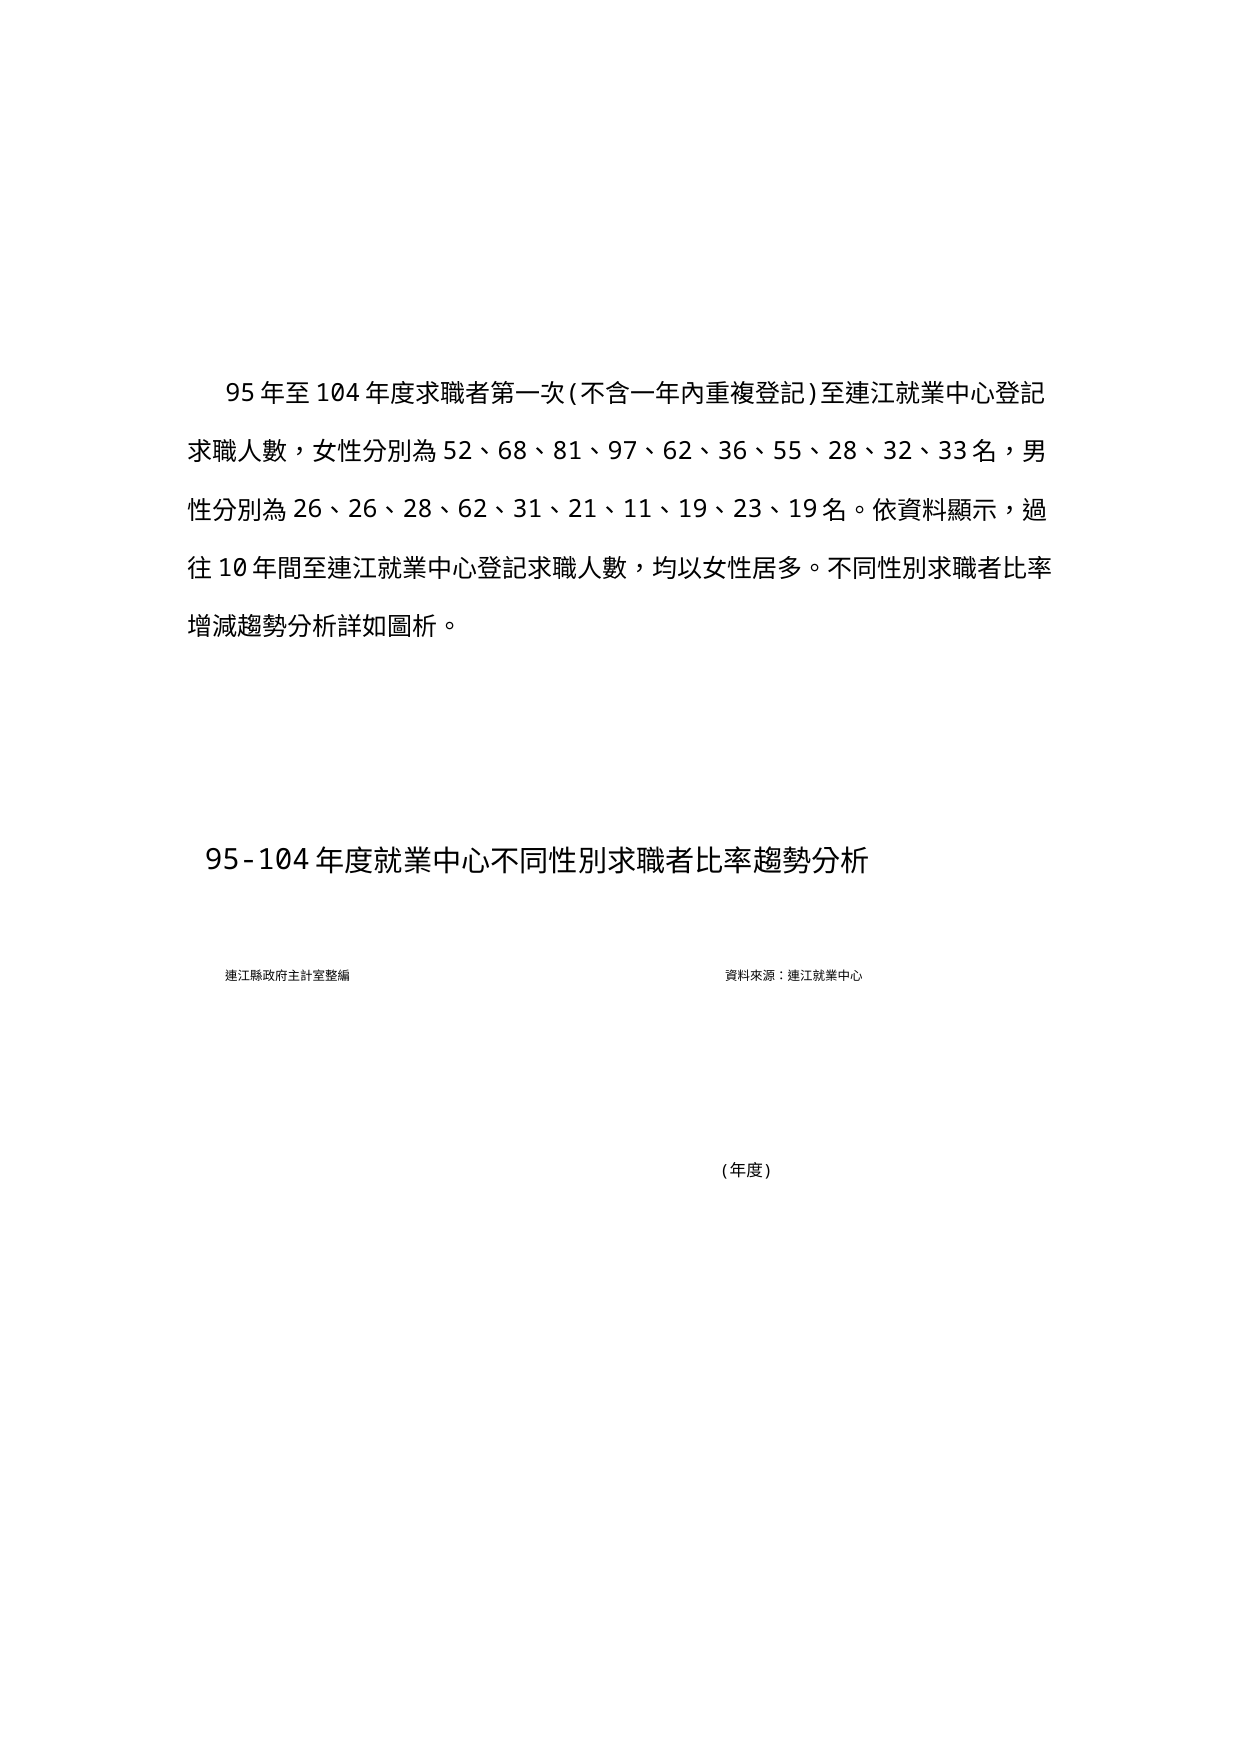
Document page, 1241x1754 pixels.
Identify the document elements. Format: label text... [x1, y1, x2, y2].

text (年度) [719, 1157, 811, 1181]
text 95-104年度就業中心不同性別求職者比率趨勢分析 [187, 819, 1053, 877]
text 連江縣政府主計室整編 資料來源：連江就業中心 [187, 935, 1053, 994]
text 95年至104年度求職者第一次(不含一年內重複登記)至連江就業中心登記求職人數，女性分別為52、68、81、97、62、36、55、28、32、33名，男性分別為26、26、28、62、31、21、11、19、23、19名。依資料顯示，過往10年間至連江就業中心登記求職人數，均以女性居多。不同性別求職者比率增減趨勢分析詳如圖析。 [187, 352, 1053, 644]
